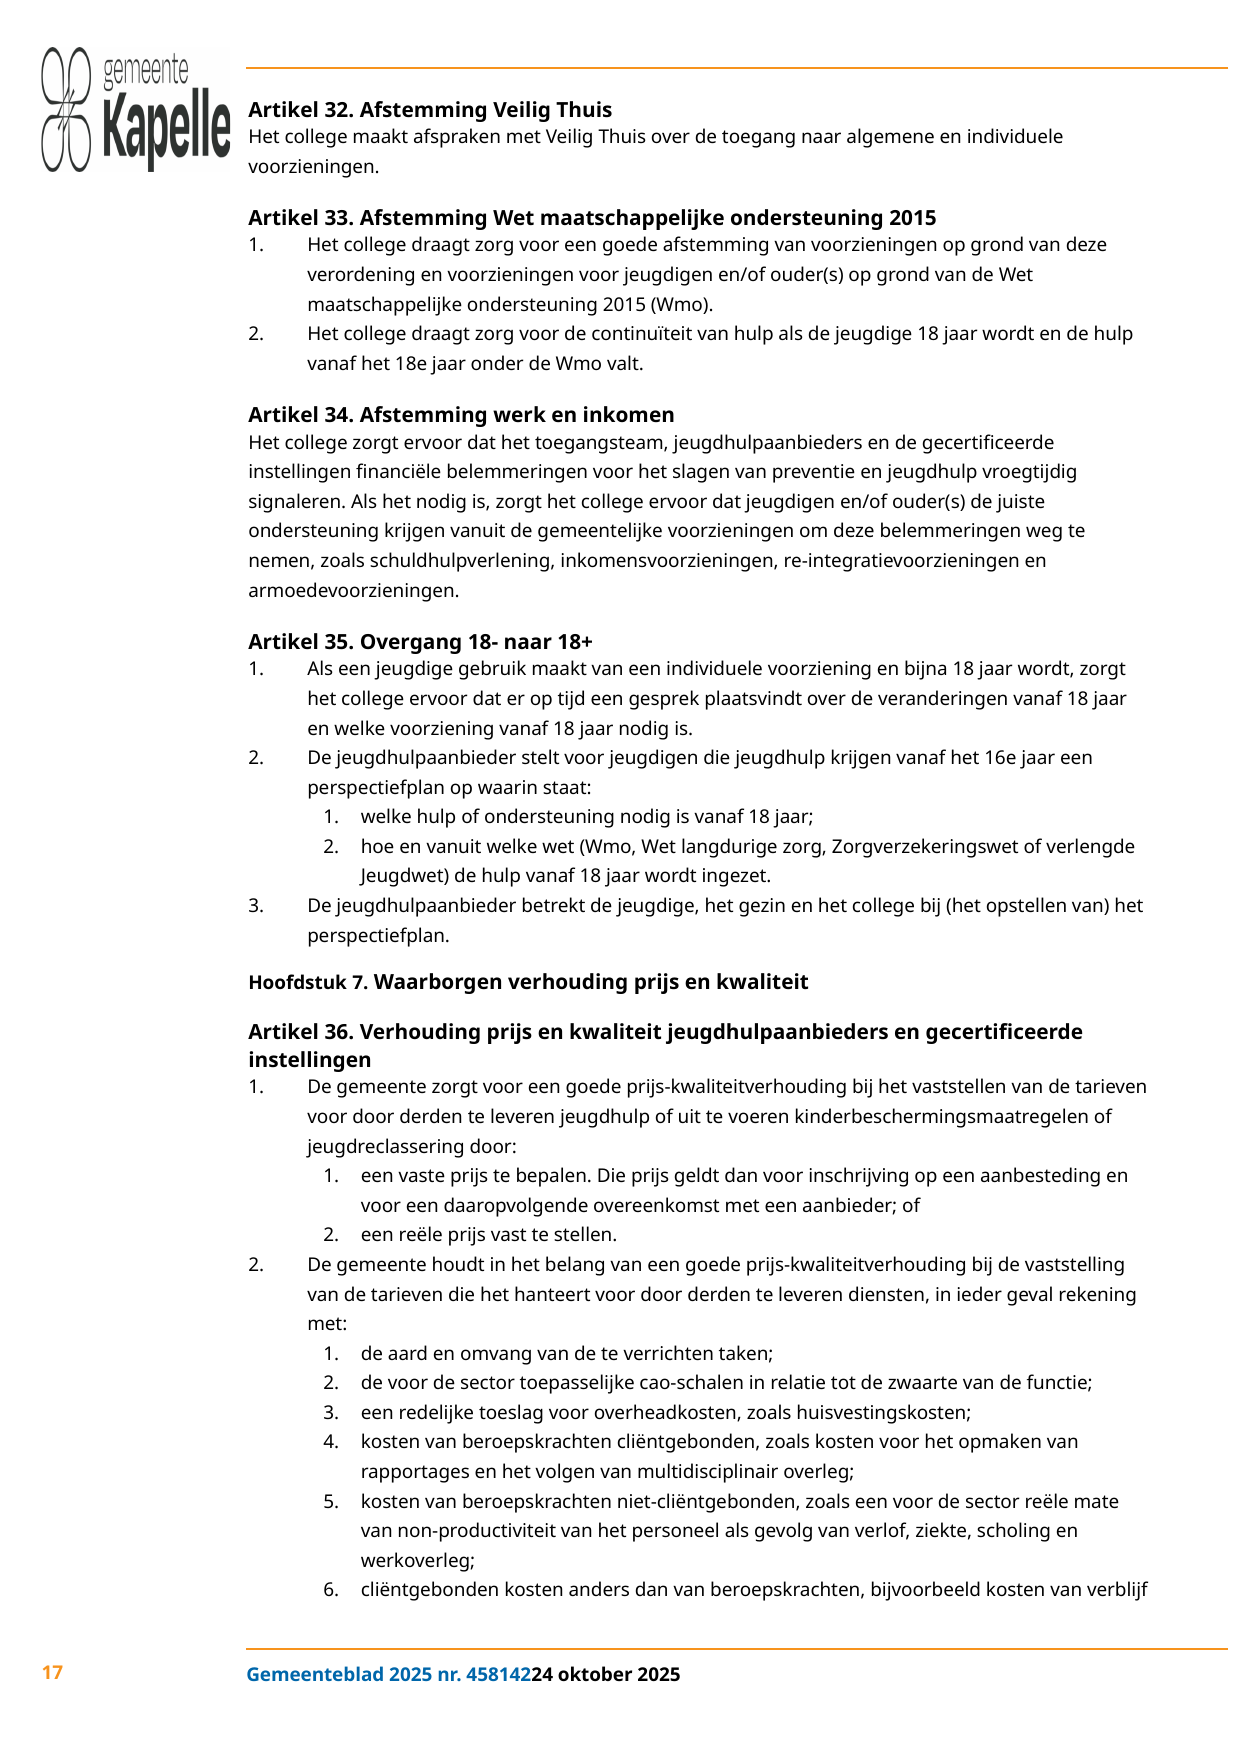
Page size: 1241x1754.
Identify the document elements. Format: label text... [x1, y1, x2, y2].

text Artikel 33. Afstemming Wet maatschappelijke ondersteuning 2015 [248, 203, 1152, 232]
text Het college maakt afspraken met Veilig Thuis over de toegang naar algemene en individuele voorzieningen. [248, 123, 1152, 178]
list De gemeente houdt in het belang van een goede prijs-kwaliteitverhouding bij de vaststelling van de tarieven die het hanteert voor door derden te leveren diensten, in ieder geval rekening met: [248, 1251, 1152, 1336]
text Artikel 32. Afstemming Veilig Thuis [248, 95, 1152, 123]
list De jeugdhulpaanbieder betrekt de jeugdige, het gezin en het college bij (het opstellen van) het perspectiefplan. [248, 892, 1152, 948]
list Als een jeugdige gebruik maakt van een individuele voorziening en bijna 18 jaar wordt, zorgt het college ervoor dat er op tijd een gesprek plaatsvindt over de veranderingen vanaf 18 jaar en welke voorziening vanaf 18 jaar nodig is. [248, 656, 1152, 741]
list welke hulp of ondersteuning nodig is vanaf 18 jaar; [323, 803, 1152, 829]
list Het college draagt zorg voor de continuïteit van hulp als de jeugdige 18 jaar wordt en de hulp vanaf het 18e jaar onder de Wmo valt. [248, 320, 1152, 376]
list kosten van beroepskrachten cliëntgebonden, zoals kosten voor het opmaken van rapportages en het volgen van multidisciplinair overleg; [323, 1429, 1152, 1484]
list de voor de sector toepasselijke cao-schalen in relatie tot de zwaarte van de functie; [323, 1369, 1152, 1395]
list cliëntgebonden kosten anders dan van beroepskrachten, bijvoorbeeld kosten van verblijf [323, 1577, 1152, 1602]
picture [41, 47, 231, 172]
list een vaste prijs te bepalen. Die prijs geldt dan voor inschrijving op een aanbesteding en voor een daaropvolgende overeenkomst met een aanbieder; of [323, 1162, 1152, 1218]
list hoe en vanuit welke wet (Wmo, Wet langdurige zorg, Zorgverzekeringswet of verlengde Jeugdwet) de hulp vanaf 18 jaar wordt ingezet. [323, 833, 1152, 888]
list De gemeente zorgt voor een goede prijs-kwaliteitverhouding bij het vaststellen van de tarieven voor door derden te leveren jeugdhulp of uit te voeren kinderbeschermingsmaatregelen of jeugdreclassering door: [248, 1074, 1152, 1158]
list kosten van beroepskrachten niet-cliëntgebonden, zoals een voor de sector reële mate van non-productiviteit van het personeel als gevolg van verlof, ziekte, scholing en werkoverleg; [323, 1488, 1152, 1573]
text Het college zorgt ervoor dat het toegangsteam, jeugdhulpaanbieders en de gecertificeerde instellingen financiële belemmeringen voor het slagen van preventie en jeugdhulp vroegtijdig signaleren. Als het nodig is, zorgt het college ervoor dat jeugdigen en/of ouder(s) de juiste ondersteuning krijgen vanuit de gemeentelijke voorzieningen om deze belemmeringen weg te nemen, zoals schuldhulpverlening, inkomensvoorzieningen, re-integratievoorzieningen en armoedevoorzieningen. [248, 429, 1152, 602]
text Artikel 34. Afstemming werk en inkomen [248, 400, 1152, 429]
text Hoofdstuk 7. Waarborgen verhouding prijs en kwaliteit [248, 967, 1152, 996]
list De jeugdhulpaanbieder stelt voor jeugdigen die jeugdhulp krijgen vanaf het 16e jaar een perspectiefplan op waarin staat: [248, 744, 1152, 800]
list Het college draagt zorg voor een goede afstemming van voorzieningen op grond van deze verordening en voorzieningen voor jeugdigen en/of ouder(s) op grond van de Wet maatschappelijke ondersteuning 2015 (Wmo). [248, 232, 1152, 317]
list een reële prijs vast te stellen. [323, 1222, 1152, 1247]
list de aard en omvang van de te verrichten taken; [323, 1340, 1152, 1366]
text Artikel 36. Verhouding prijs en kwaliteit jeugdhulpaanbieders en gecertificeerde instellingen [248, 1017, 1152, 1074]
list een redelijke toeslag voor overheadkosten, zoals huisvestingskosten; [323, 1399, 1152, 1425]
text Artikel 35. Overgang 18- naar 18+ [248, 627, 1152, 656]
